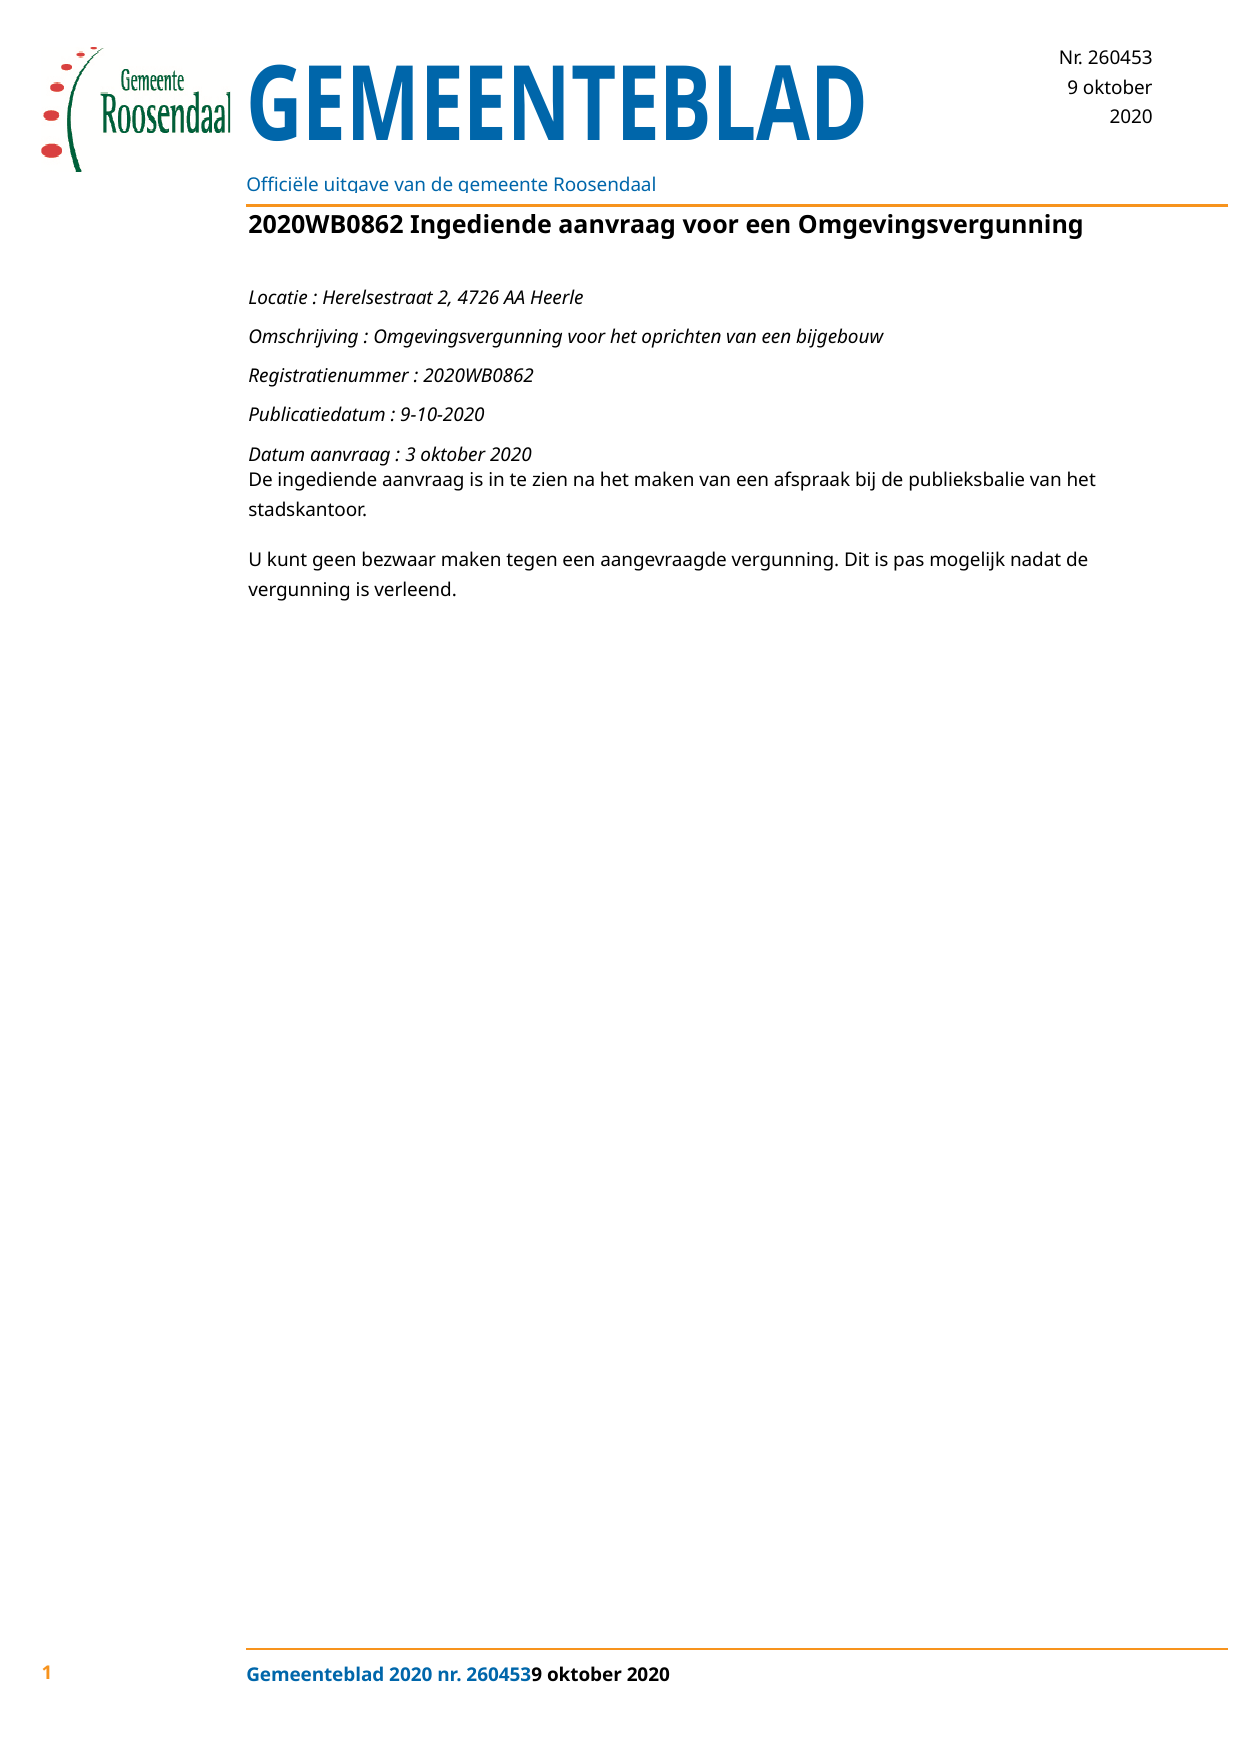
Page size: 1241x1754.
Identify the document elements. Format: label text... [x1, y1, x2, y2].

picture [41, 47, 231, 172]
text Datum aanvraag : 3 oktober 2020 [248, 441, 1152, 467]
text Locatie : Herelsestraat 2, 4726 AA Heerle [248, 284, 1152, 309]
text 2020WB0862 Ingediende aanvraag voor een Omgevingsvergunning [248, 207, 1152, 241]
text Publicatiedatum : 9-10-2020 [248, 402, 1152, 427]
text Omschrijving : Omgevingsvergunning voor het oprichten van een bijgebouw [248, 323, 1152, 349]
text De ingediende aanvraag is in te zien na het maken van een afspraak bij de publieksbalie van het stadskantoor. [248, 467, 1152, 522]
text Registratienummer : 2020WB0862 [248, 362, 1152, 388]
text U kunt geen bezwaar maken tegen een aangevraagde vergunning. Dit is pas mogelijk nadat de vergunning is verleend. [248, 547, 1152, 602]
